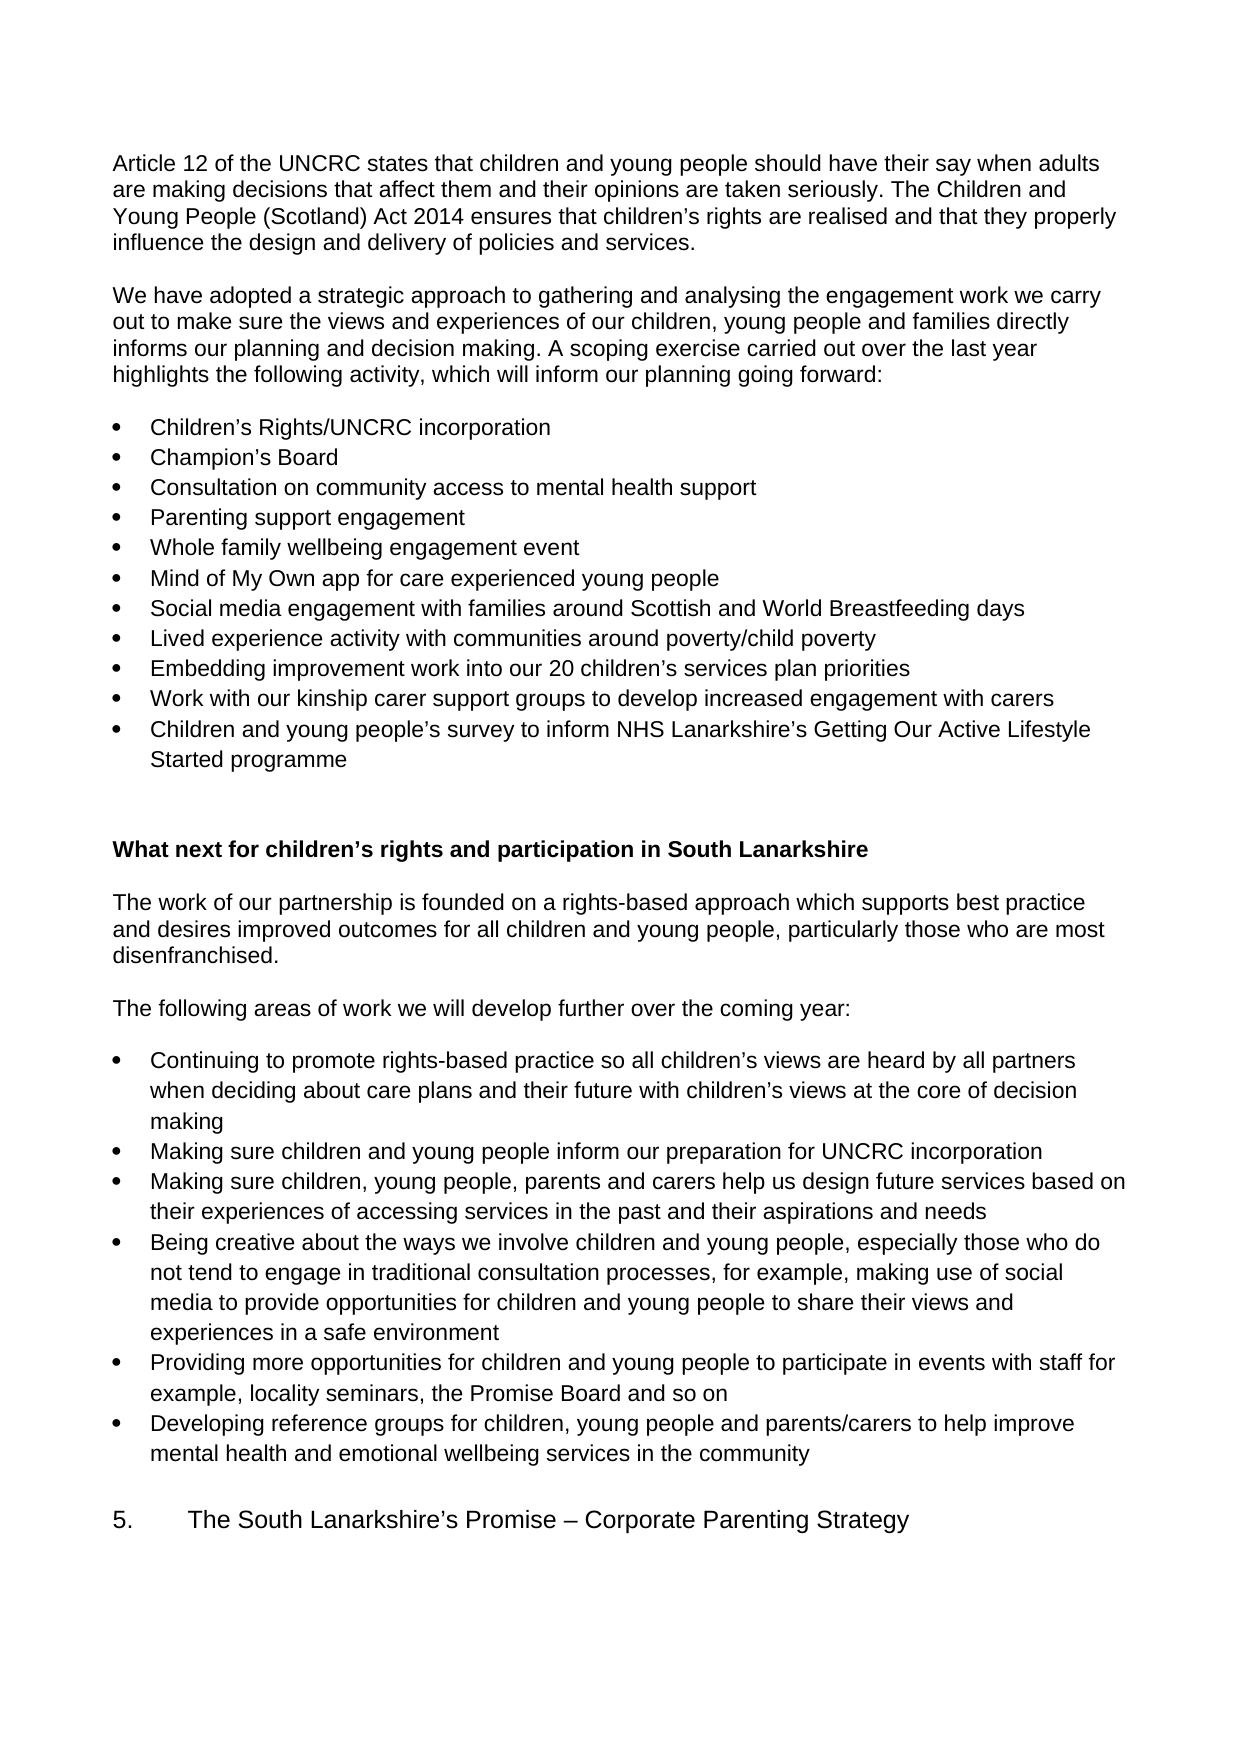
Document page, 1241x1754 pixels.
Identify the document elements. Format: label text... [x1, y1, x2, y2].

text We have adopted a strategic approach to gathering and analysing the engagement work we carry out to make sure the views and experiences of our children, young people and families directly informs our planning and decision making. A scoping exercise carried out over the last year highlights the following activity, which will inform our planning going forward: [112, 282, 1128, 387]
list Parenting support engagement [112, 504, 1128, 531]
list Making sure children and young people inform our preparation for UNCRC incorporation [112, 1138, 1128, 1164]
list Being creative about the ways we involve children and young people, especially those who do not tend to engage in traditional consultation processes, for example, making use of social media to provide opportunities for children and young people to share their views and experiences in a safe environment [112, 1228, 1128, 1346]
text The following areas of work we will develop further over the coming year: [112, 994, 1128, 1021]
text Article 12 of the UNCRC states that children and young people should have their say when adults are making decisions that affect them and their opinions are taken seriously. The Children and Young People (Scotland) Act 2014 ensures that children’s rights are realised and that they properly influence the design and delivery of policies and services. [112, 150, 1128, 255]
list Providing more opportunities for children and young people to participate in events with staff for example, locality seminars, the Promise Board and so on [112, 1349, 1128, 1406]
list Work with our kinship carer support groups to develop increased engagement with carers [112, 685, 1128, 712]
list Developing reference groups for children, young people and parents/carers to help improve mental health and emotional wellbeing services in the community [112, 1410, 1128, 1466]
list Consultation on community access to mental health support [112, 474, 1128, 500]
list Social media engagement with families around Scottish and World Breastfeeding days [112, 595, 1128, 621]
list Children and young people’s survey to inform NHS Lanarkshire’s Getting Our Active Lifestyle Started programme [112, 716, 1128, 772]
list Embedding improvement work into our 20 children’s services plan priorities [112, 655, 1128, 682]
list Champion’s Board [112, 444, 1128, 470]
list Lived experience activity with communities around poverty/child poverty [112, 625, 1128, 651]
list Mind of My Own app for care experienced young people [112, 564, 1128, 591]
list Children’s Rights/UNCRC incorporation [112, 413, 1128, 440]
subtitle 5. The South Lanarkshire’s Promise – Corporate Parenting Strategy [112, 1504, 1128, 1533]
text What next for children’s rights and participation in South Lanarkshire [112, 836, 1128, 863]
list Making sure children, young people, parents and carers help us design future services based on their experiences of accessing services in the past and their aspirations and needs [112, 1168, 1128, 1225]
list Continuing to promote rights-based practice so all children’s views are heard by all partners when deciding about care plans and their future with children’s views at the core of decision making [112, 1047, 1128, 1134]
list Whole family wellbeing engagement event [112, 534, 1128, 561]
text The work of our partnership is founded on a rights-based approach which supports best practice and desires improved outcomes for all children and young people, particularly those who are most disenfranchised. [112, 889, 1128, 968]
